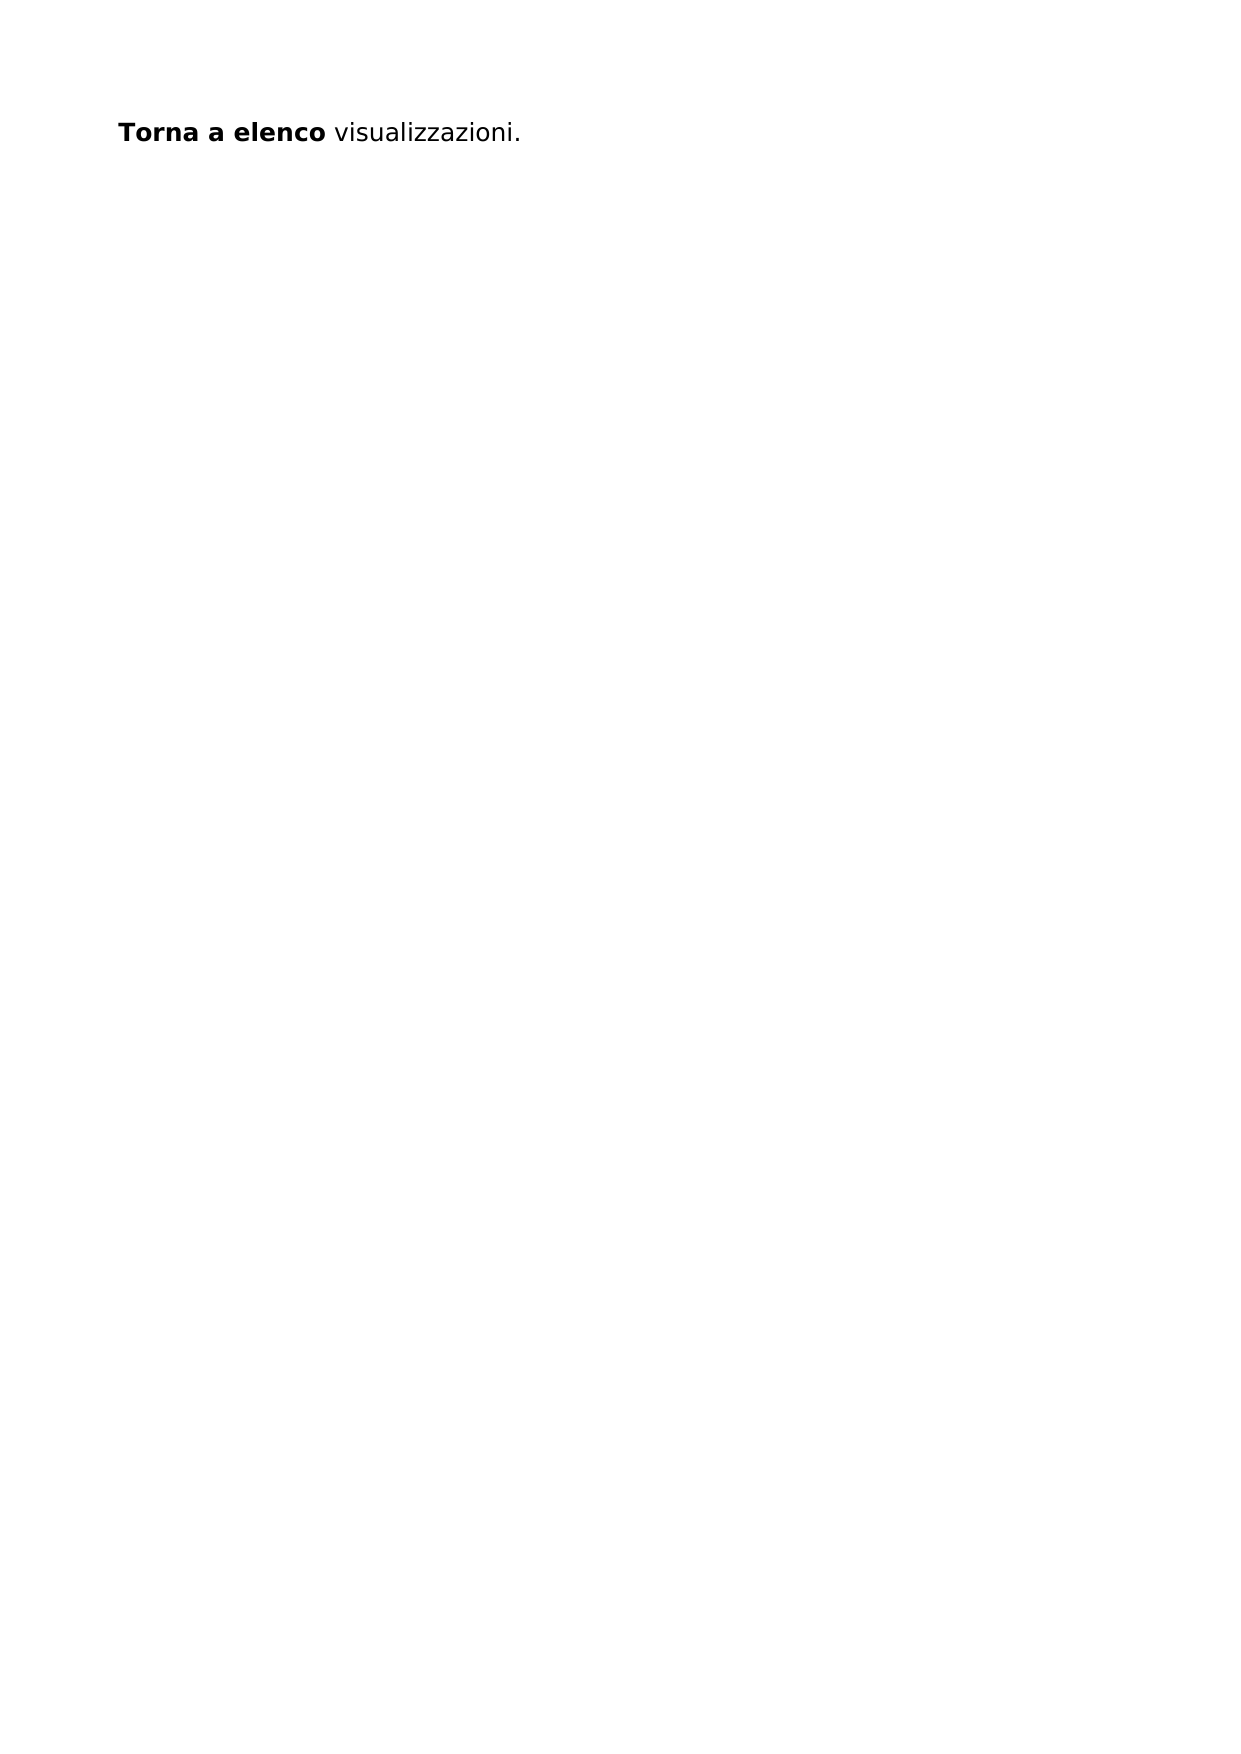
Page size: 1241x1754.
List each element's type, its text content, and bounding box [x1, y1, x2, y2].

text Torna a elenco visualizzazioni. [118, 118, 1122, 147]
